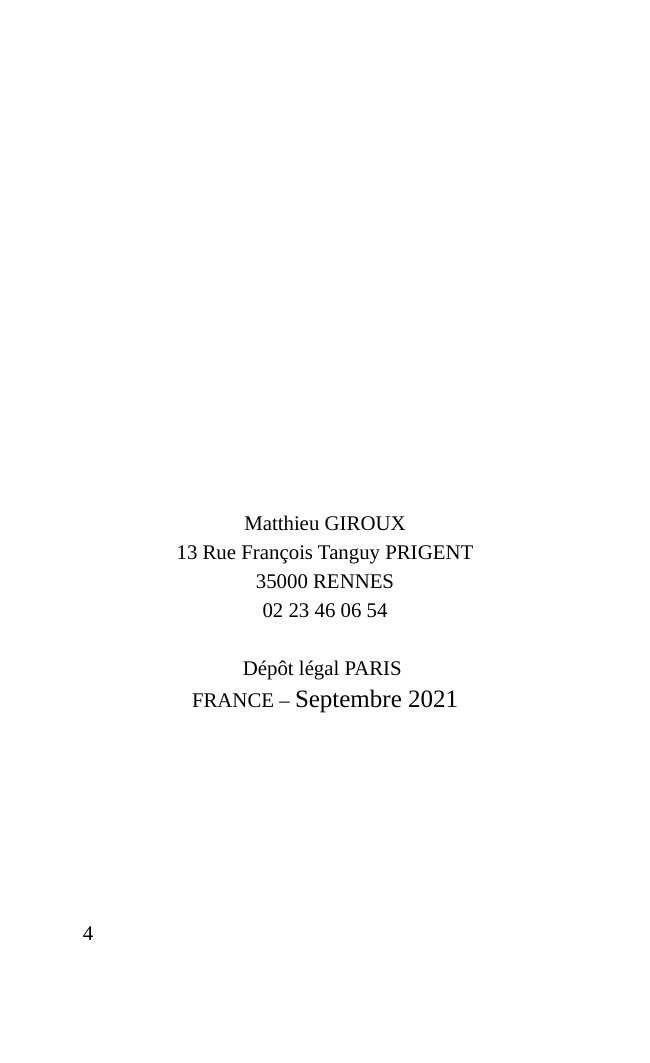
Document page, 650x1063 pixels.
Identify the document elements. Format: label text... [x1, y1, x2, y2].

text Matthieu GIROUX [83, 511, 567, 535]
text Dépôt légal PARIS [83, 656, 567, 680]
text 13 Rue François Tanguy PRIGENT [83, 540, 567, 564]
text 35000 RENNES [83, 569, 567, 593]
text 02 23 46 06 54 [83, 598, 567, 622]
text FRANCE – Septembre 2021 [83, 684, 567, 713]
